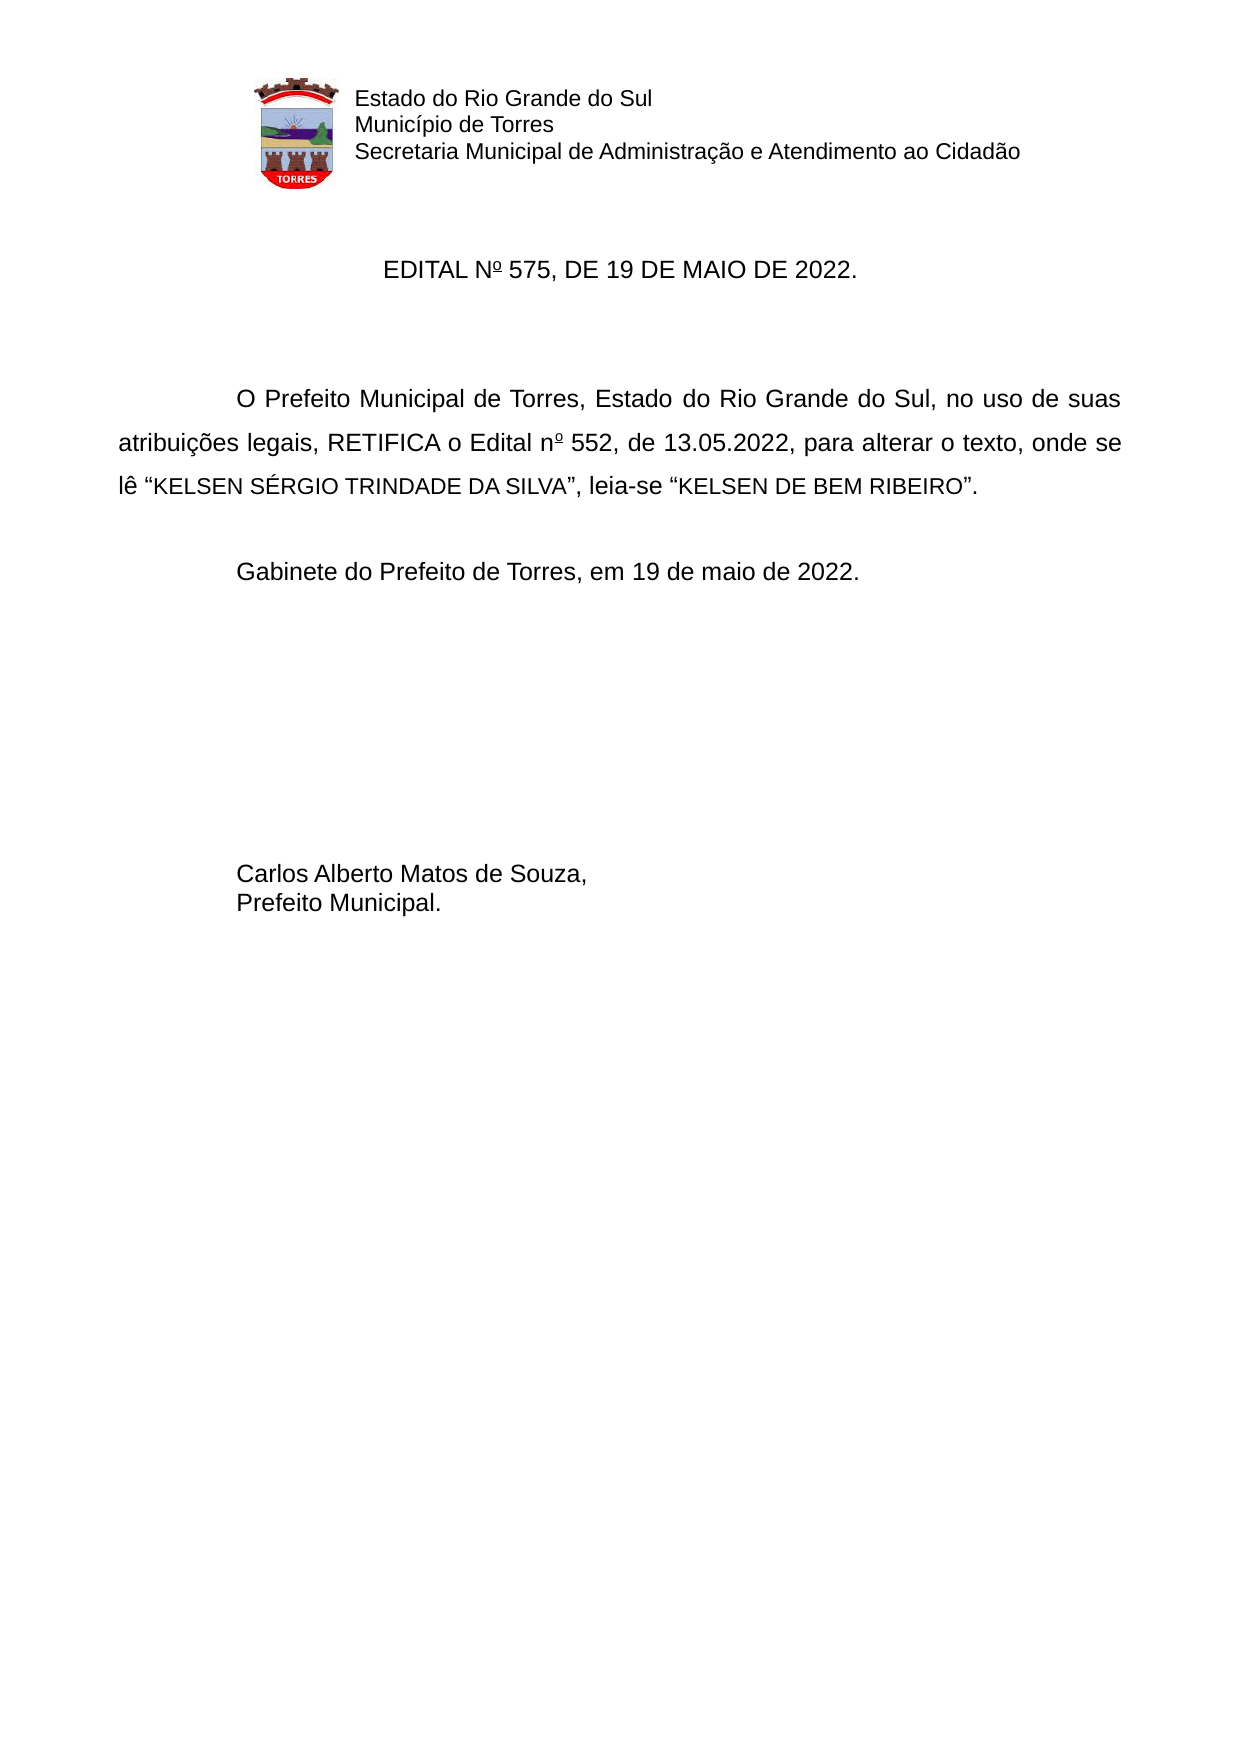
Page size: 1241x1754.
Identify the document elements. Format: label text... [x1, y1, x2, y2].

text EDITAL No 575, DE 19 DE MAIO DE 2022. [118, 255, 1122, 284]
text Gabinete do Prefeito de Torres, em 19 de maio de 2022. [118, 557, 1122, 586]
text Carlos Alberto Matos de Souza, [118, 859, 1122, 887]
text Prefeito Municipal. [118, 887, 1122, 916]
text O Prefeito Municipal de Torres, Estado do Rio Grande do Sul, no uso de suas atribuições legais, RETIFICA o Edital no 552, de 13.05.2022, para alterar o texto, onde se lê “KELSEN SÉRGIO TRINDADE DA SILVA”, leia-se “KELSEN DE BEM RIBEIRO”. [118, 384, 1122, 499]
picture [253, 78, 339, 189]
